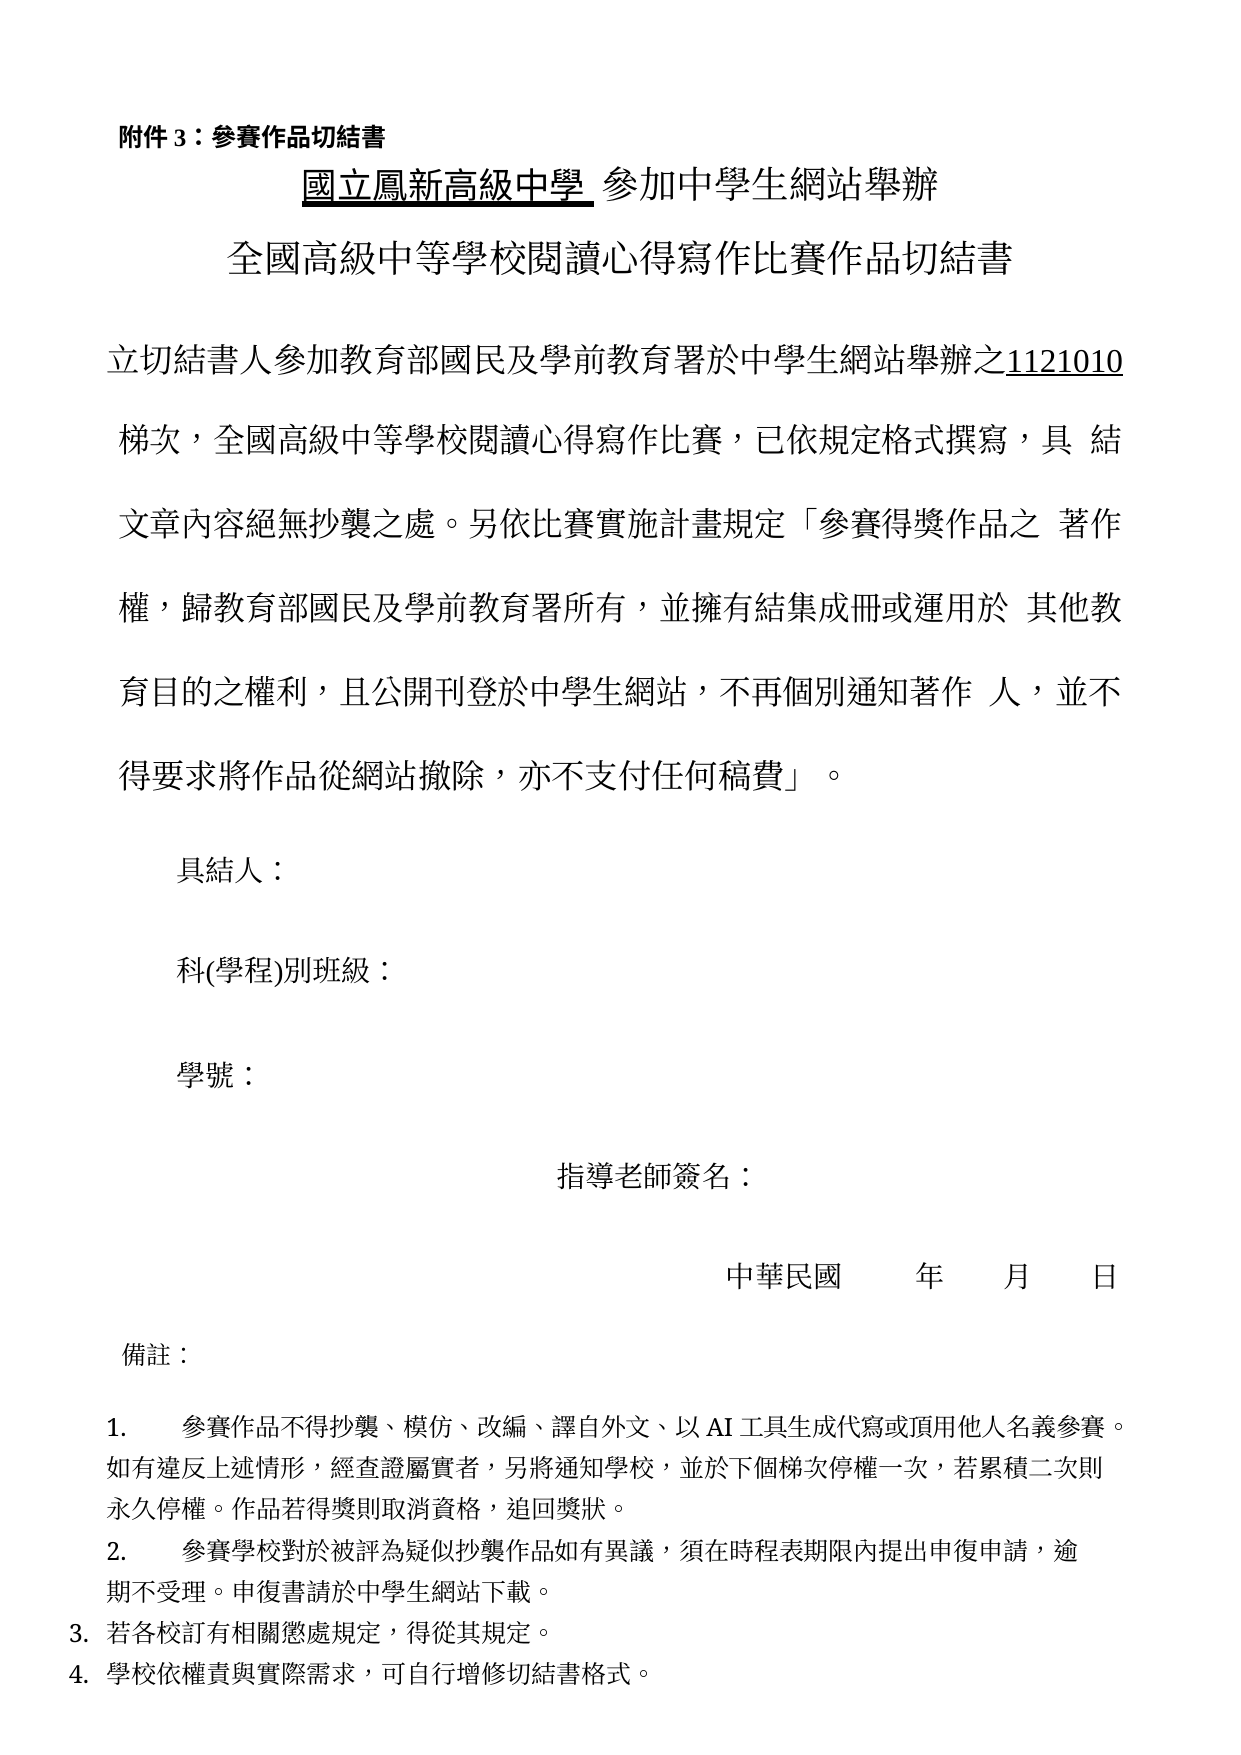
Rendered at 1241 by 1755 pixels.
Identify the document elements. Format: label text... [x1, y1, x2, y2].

list 學校依權責與實際需求，可自行增修切結書格式。 [69, 1655, 1159, 1691]
text 具結人： [176, 848, 1159, 889]
text 附件 3：參賽作品切結書 [118, 112, 1159, 155]
list 若各校訂有相關懲處規定，得從其規定。 [69, 1614, 1159, 1650]
list 參賽學校對於被評為疑似抄襲作品如有異議，須在時程表期限內提出申復申請，逾期不受理。申復書請於中學生網站下載。 [106, 1531, 1091, 1608]
text 中華民國 年 月 日 [726, 1253, 1159, 1296]
list 參賽作品不得抄襲、模仿、改編、譯自外文、以 AI 工具生成代寫或頂用他人名義參賽。如有違反上述情形，經查證屬實者，另將通知學校，並於下個梯次停權一次，若累積二次則永久停權。作品若得獎則取消資格，追回獎狀。 [106, 1407, 1116, 1526]
text 全國高級中等學校閱讀心得寫作比賽作品切結書 [106, 229, 1134, 283]
text 科(學程)別班級： 學號： [176, 948, 401, 1095]
text 指導老師簽名： [182, 1158, 1134, 1195]
text 國立鳳新高級中學 參加中學生網站舉辦 [106, 156, 1134, 209]
text 梯次，全國高級中等學校閱讀心得寫作比賽，已依規定格式撰寫，具 結文章內容絕無抄襲之處。另依比賽實施計畫規定「參賽得獎作品之 著作權，歸教育部國民及學前教育署所有，並擁有結集成冊或運用於 其他教育目的之權利，且公開刊登於中學生網站，不再個別通知著作 人，並不得要求將作品從網站撤除，亦不支付任何稿費」。 [118, 414, 1122, 798]
text 立切結書人參加教育部國民及學前教育署於中學生網站舉辦之1121010 [106, 334, 1159, 382]
text 備註： [121, 1335, 1159, 1371]
